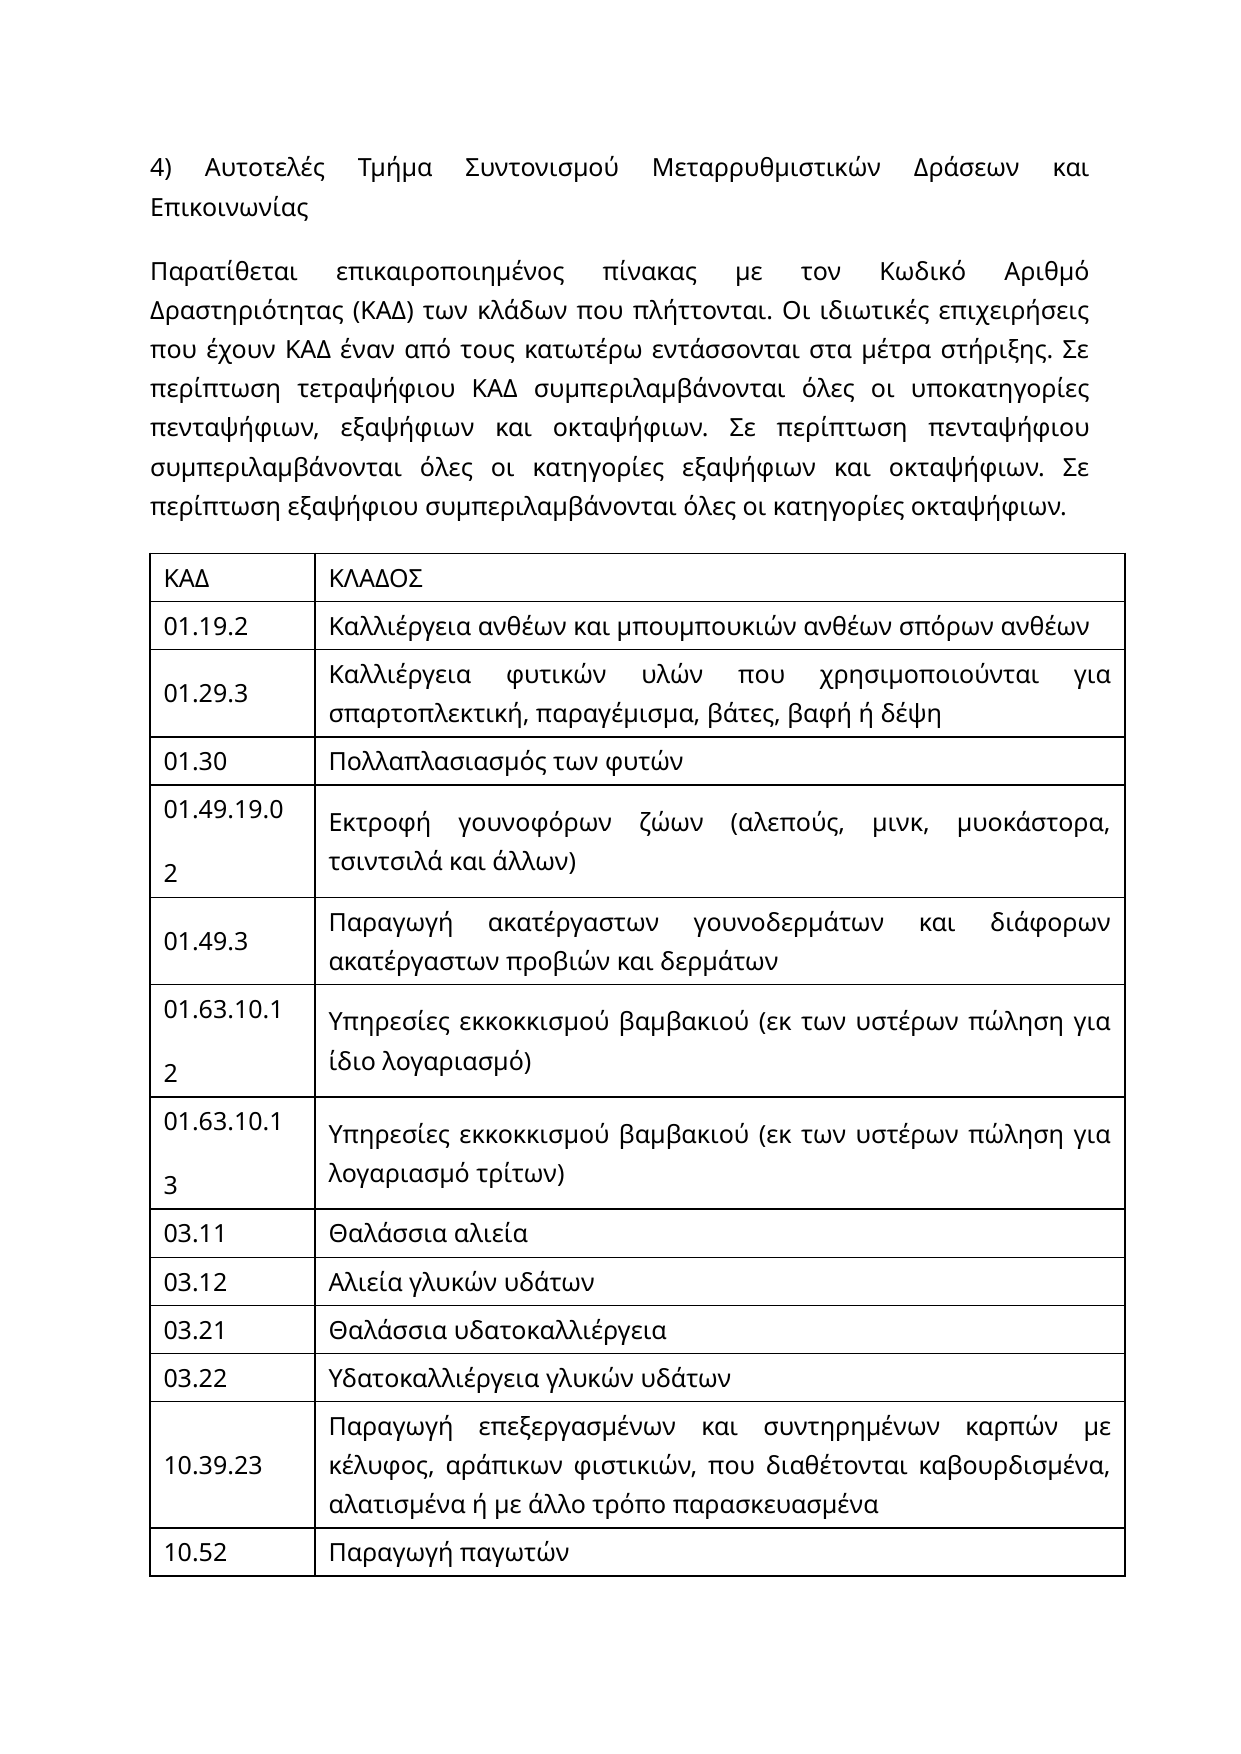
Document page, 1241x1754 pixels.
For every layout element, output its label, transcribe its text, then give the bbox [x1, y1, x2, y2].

table_cell 03.11 [151, 1210, 314, 1256]
text 4) Αυτοτελές Τμήμα Συντονισμού Μεταρρυθμιστικών Δράσεων και Επικοινωνίας [150, 150, 1090, 223]
table_cell 01.49.19.0 2 [151, 786, 314, 896]
table_cell Υπηρεσίες εκκοκκισμού βαμβακιού (εκ των υστέρων πώληση για ίδιο λογαριασμό) [316, 985, 1124, 1096]
table_cell Καλλιέργεια ανθέων και μπουμπουκιών ανθέων σπόρων ανθέων [316, 602, 1124, 649]
text Παρατίθεται επικαιροποιημένος πίνακας με τον Κωδικό Αριθμό Δραστηριότητας (ΚΑΔ) των κλάδων που πλήττονται. Οι ιδιωτικές επιχειρήσεις που έχουν ΚΑΔ έναν από τους κατωτέρω εντάσσονται στα μέτρα στήριξης. Σε περίπτωση τετραψήφιου ΚΑΔ συμπεριλαμβάνονται όλες οι υποκατηγορίες πενταψήφιων, εξαψήφιων και οκταψήφιων. Σε περίπτωση πενταψήφιου συμπεριλαμβάνονται όλες οι κατηγορίες εξαψήφιων και οκταψήφιων. Σε περίπτωση εξαψήφιου συμπεριλαμβάνονται όλες οι κατηγορίες οκταψήφιων. [150, 253, 1090, 522]
table_cell 03.21 [151, 1306, 314, 1353]
table_cell Θαλάσσια αλιεία [316, 1210, 1124, 1256]
table_cell Παραγωγή παγωτών [316, 1529, 1124, 1575]
table_cell 10.39.23 [151, 1402, 314, 1527]
table_cell Εκτροφή γουνοφόρων ζώων (αλεπούς, μινκ, μυοκάστορα, τσιντσιλά και άλλων) [316, 786, 1124, 896]
table_cell 01.29.3 [151, 650, 314, 736]
table_cell Υπηρεσίες εκκοκκισμού βαμβακιού (εκ των υστέρων πώληση για λογαριασμό τρίτων) [316, 1098, 1124, 1208]
table_cell 10.52 [151, 1529, 314, 1575]
table_cell Υδατοκαλλιέργεια γλυκών υδάτων [316, 1354, 1124, 1401]
table_cell Παραγωγή ακατέργαστων γουνοδερμάτων και διάφορων ακατέργαστων προβιών και δερμάτων [316, 898, 1124, 984]
table_cell Πολλαπλασιασμός των φυτών [316, 738, 1124, 784]
table_cell Παραγωγή επεξεργασμένων και συντηρημένων καρπών με κέλυφος, αράπικων φιστικιών, που διαθέτονται καβουρδισμένα, αλατισμένα ή με άλλο τρόπο παρασκευασμένα [316, 1402, 1124, 1527]
table_header ΚΑΔ [151, 554, 314, 601]
table_cell 01.30 [151, 738, 314, 784]
table_cell Θαλάσσια υδατοκαλλιέργεια [316, 1306, 1124, 1353]
table_cell 03.12 [151, 1258, 314, 1304]
table_cell 03.22 [151, 1354, 314, 1401]
table_cell 01.19.2 [151, 602, 314, 649]
table_cell Αλιεία γλυκών υδάτων [316, 1258, 1124, 1304]
table_cell 01.49.3 [151, 898, 314, 984]
table_cell Καλλιέργεια φυτικών υλών που χρησιμοποιούνται για σπαρτοπλεκτική, παραγέμισμα, βάτες, βαφή ή δέψη [316, 650, 1124, 736]
table_header ΚΛΑΔΟΣ [316, 554, 1124, 601]
table_cell 01.63.10.1 2 [151, 985, 314, 1096]
table_cell 01.63.10.1 3 [151, 1098, 314, 1208]
